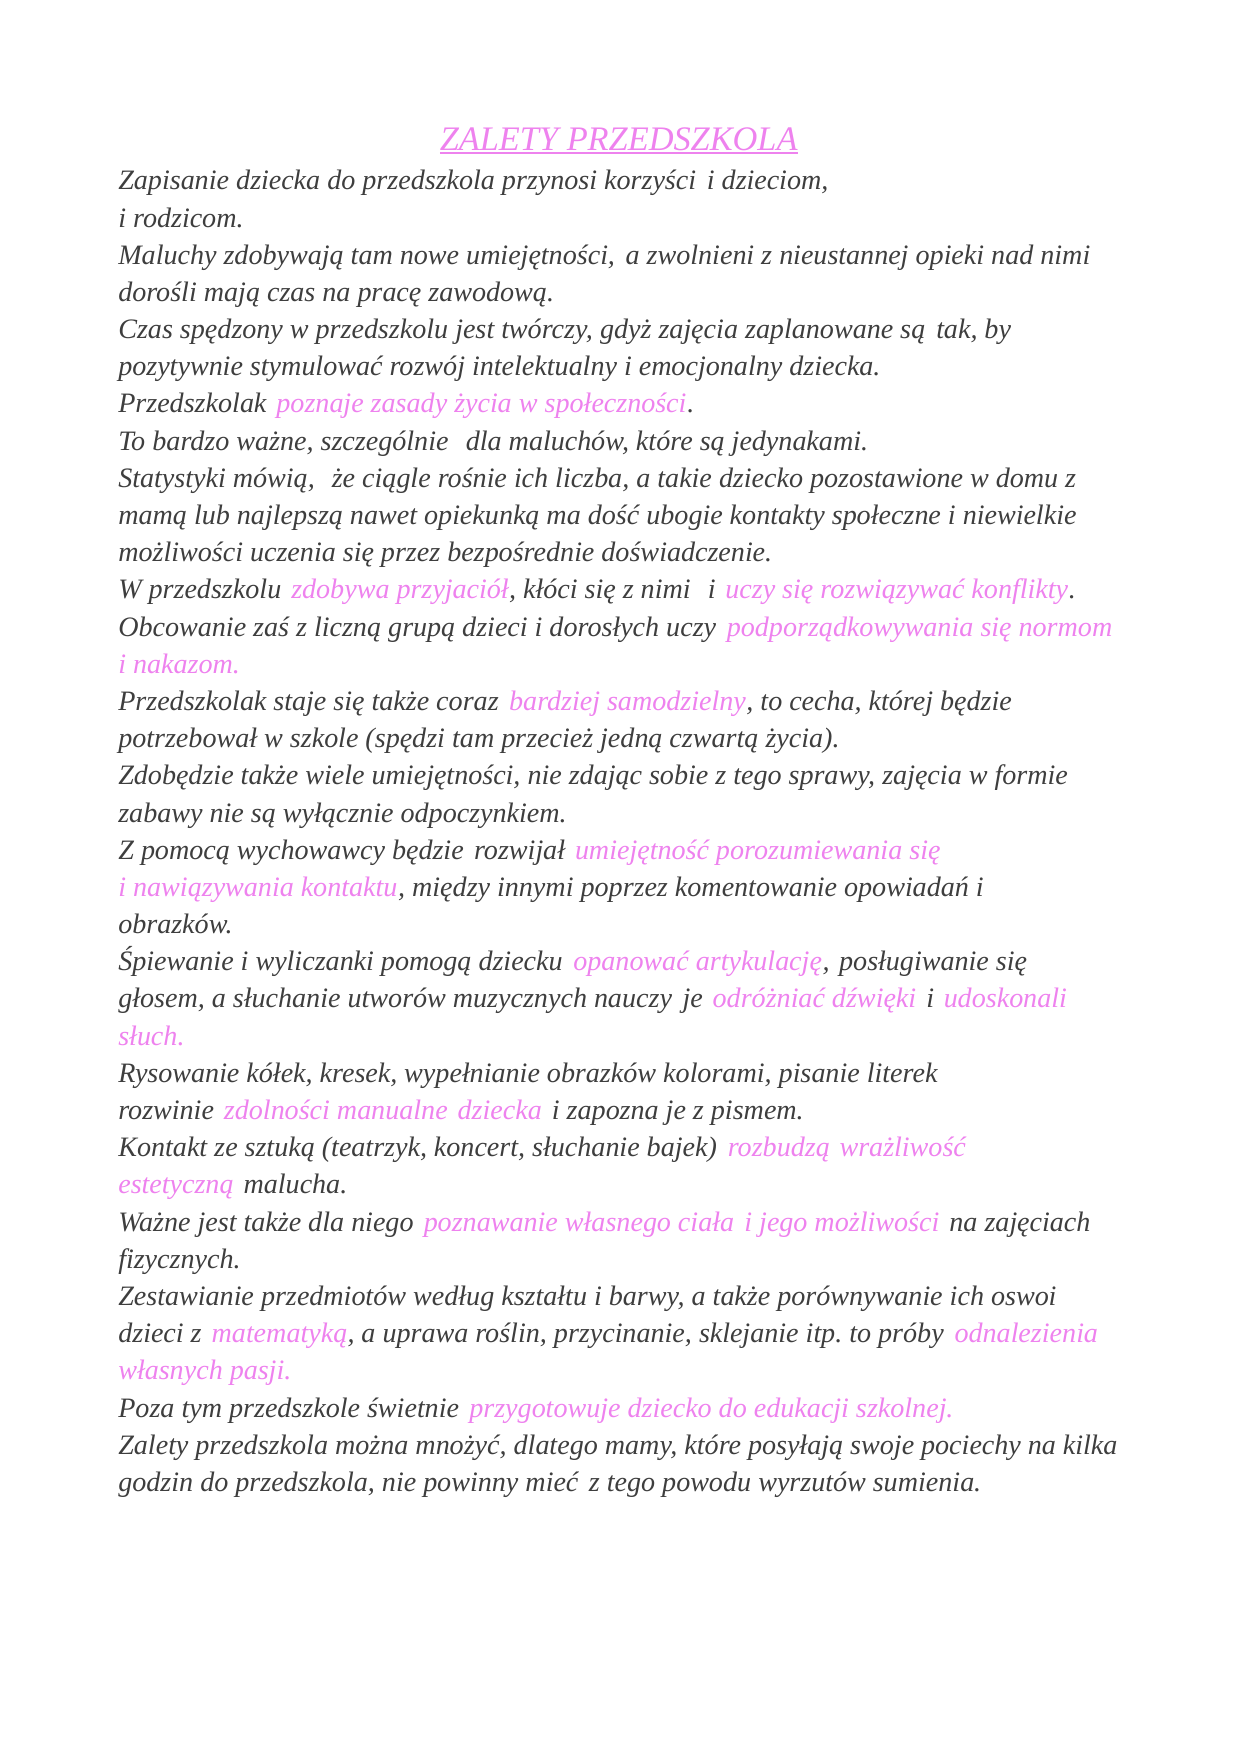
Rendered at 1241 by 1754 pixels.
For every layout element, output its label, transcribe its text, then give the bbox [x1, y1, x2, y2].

text Poza tym przedszkole świetnie przygotowuje dziecko do edukacji szkolnej. [118, 1391, 1122, 1423]
text W przedszkolu zdobywa przyjaciół, kłóci się z nimi i uczy się rozwiązywać konflikty. [118, 572, 1122, 605]
text Rysowanie kółek, kresek, wypełnianie obrazków kolorami, pisanie literek rozwinie zdolności manualne dziecka i zapozna je z pismem. [118, 1056, 1122, 1126]
text Przedszkolak poznaje zasady życia w społeczności. [118, 387, 1122, 419]
text To bardzo ważne, szczególnie dla maluchów, które są jedynakami. [118, 424, 1122, 456]
text Zestawianie przedmiotów według kształtu i barwy, a także porównywanie ich oswoi dzieci z matematyką, a uprawa roślin, przycinanie, sklejanie itp. to próby odnalezienia własnych pasji. [118, 1279, 1122, 1386]
text Ważne jest także dla niego poznawanie własnego ciała i jego możliwości na zajęciach fizycznych. [118, 1205, 1122, 1274]
text Kontakt ze sztuką (teatrzyk, koncert, słuchanie bajek) rozbudzą wrażliwość estetyczną malucha. [118, 1130, 1122, 1200]
text Z pomocą wychowawcy będzie rozwijał umiejętność porozumiewania się i nawiązywania kontaktu, między innymi poprzez komentowanie opowiadań i obrazków. [118, 833, 1122, 939]
text Statystyki mówią, że ciągle rośnie ich liczba, a takie dziecko pozostawione w domu z mamą lub najlepszą nawet opiekunką ma dość ubogie kontakty społeczne i niewielkie możliwości uczenia się przez bezpośrednie doświadczenie. [118, 461, 1122, 568]
text Maluchy zdobywają tam nowe umiejętności, a zwolnieni z nieustannej opieki nad nimi dorośli mają czas na pracę zawodową. [118, 238, 1122, 307]
text Czas spędzony w przedszkolu jest twórczy, gdyż zajęcia zaplanowane są tak, by pozytywnie stymulować rozwój intelektualny i emocjonalny dziecka. [118, 312, 1122, 382]
text Przedszkolak staje się także coraz bardziej samodzielny, to cecha, której będzie potrzebował w szkole (spędzi tam przecież jedną czwartą życia). [118, 684, 1122, 754]
text Obcowanie zaś z liczną grupą dzieci i dorosłych uczy podporządkowywania się normom i nakazom. [118, 610, 1122, 679]
text ZALETY PRZEDSZKOLA [118, 118, 1122, 158]
text Zalety przedszkola można mnożyć, dlatego mamy, które posyłają swoje pociechy na kilka godzin do przedszkola, nie powinny mieć z tego powodu wyrzutów sumienia. [118, 1428, 1122, 1497]
text Zapisanie dziecka do przedszkola przynosi korzyści i dzieciom, i rodzicom. [118, 163, 1122, 233]
text Śpiewanie i wyliczanki pomogą dziecku opanować artykulację, posługiwanie się głosem, a słuchanie utworów muzycznych nauczy je odróżniać dźwięki i udoskonali słuch. [118, 944, 1122, 1051]
text Zdobędzie także wiele umiejętności, nie zdając sobie z tego sprawy, zajęcia w formie zabawy nie są wyłącznie odpoczynkiem. [118, 758, 1122, 828]
